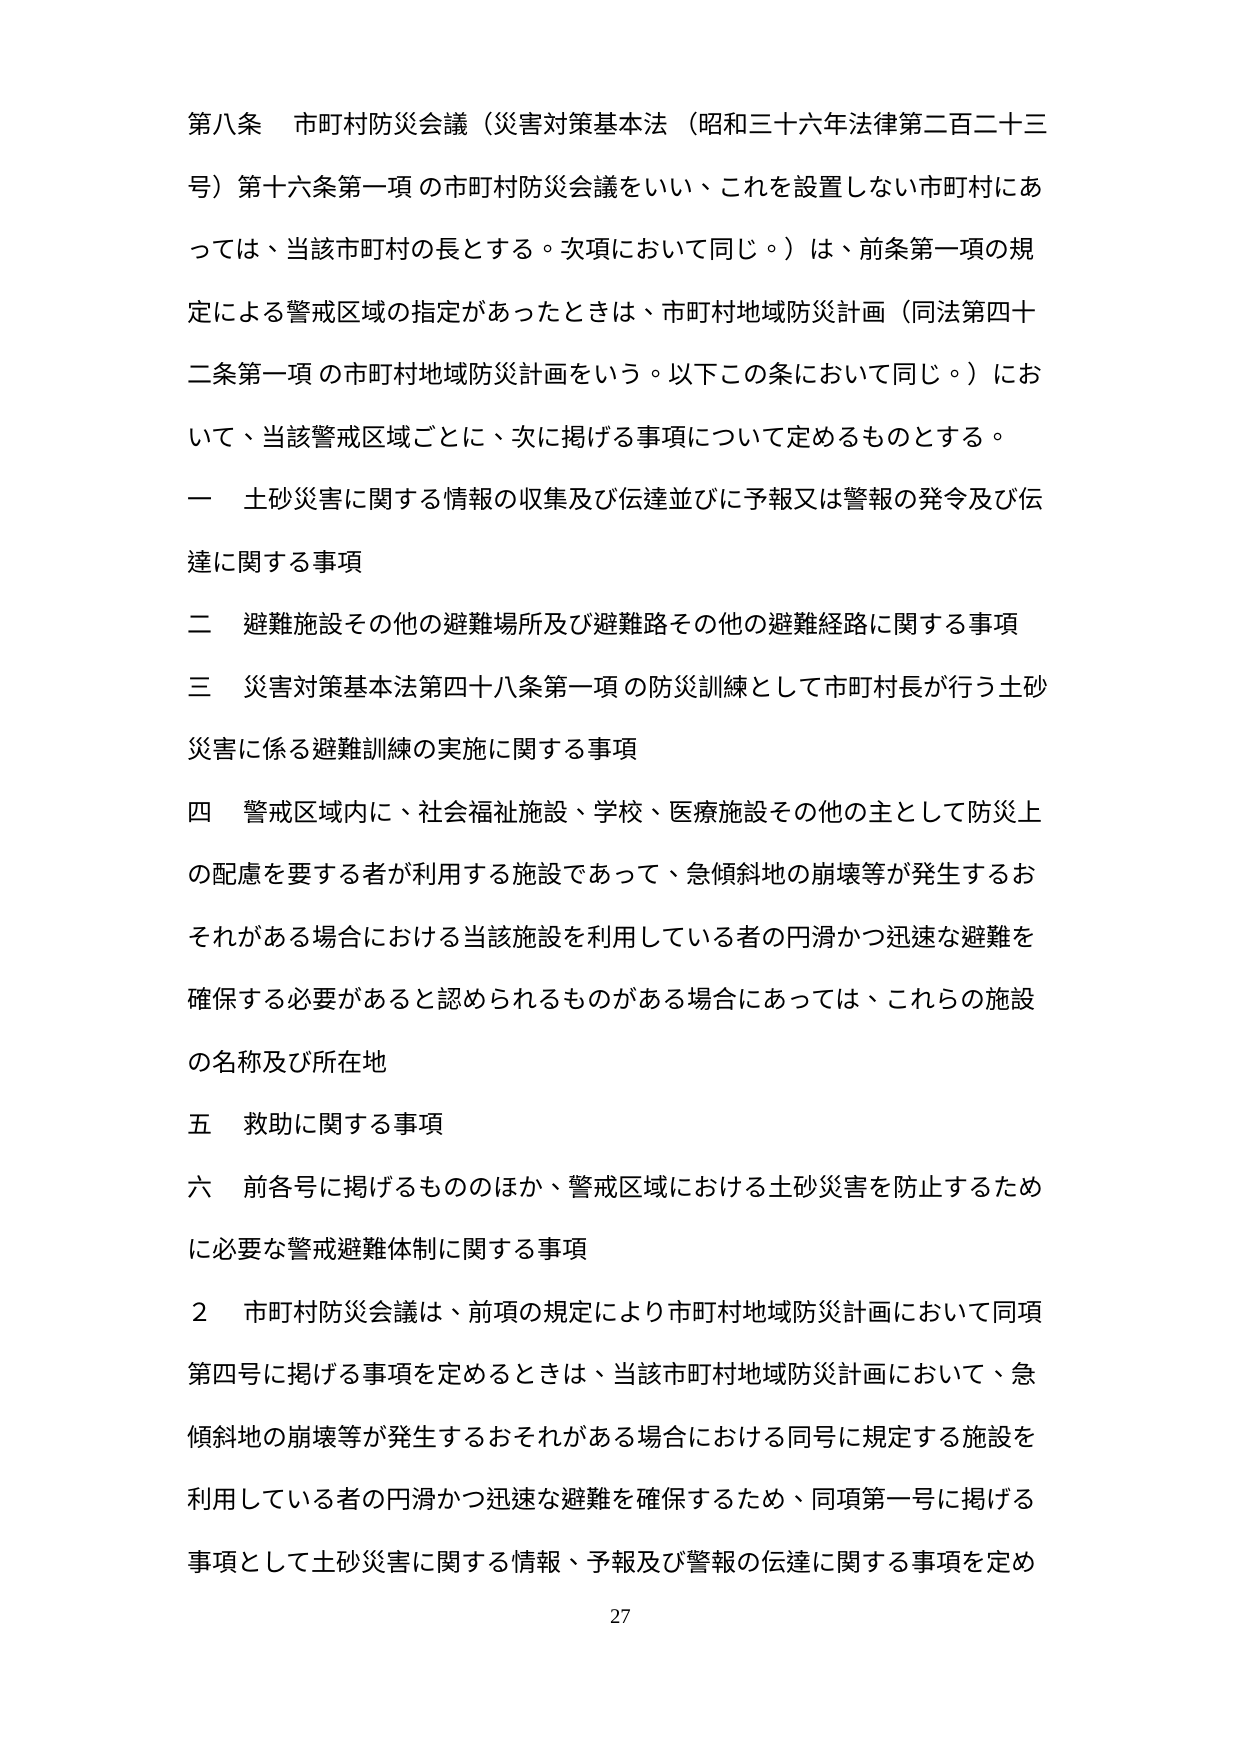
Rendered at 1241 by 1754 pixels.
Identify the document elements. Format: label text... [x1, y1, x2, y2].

text 一 土砂災害に関する情報の収集及び伝達並びに予報又は警報の発令及び伝達に関する事項 [187, 456, 1053, 581]
text 三 災害対策基本法第四十八条第一項 の防災訓練として市町村長が行う土砂災害に係る避難訓練の実施に関する事項 [187, 644, 1053, 769]
text 五 救助に関する事項 [187, 1081, 1053, 1144]
text 四 警戒区域内に、社会福祉施設、学校、医療施設その他の主として防災上の配慮を要する者が利用する施設であって、急傾斜地の崩壊等が発生するおそれがある場合における当該施設を利用している者の円滑かつ迅速な避難を確保する必要があると認められるものがある場合にあっては、これらの施設の名称及び所在地 [187, 769, 1053, 1081]
text ２ 市町村防災会議は、前項の規定により市町村地域防災計画において同項第四号に掲げる事項を定めるときは、当該市町村地域防災計画において、急傾斜地の崩壊等が発生するおそれがある場合における同号に規定する施設を利用している者の円滑かつ迅速な避難を確保するため、同項第一号に掲げる事項として土砂災害に関する情報、予報及び警報の伝達に関する事項を定め [187, 1269, 1053, 1581]
text 二 避難施設その他の避難場所及び避難路その他の避難経路に関する事項 [187, 581, 1053, 644]
text 第八条 市町村防災会議（災害対策基本法 （昭和三十六年法律第二百二十三号）第十六条第一項 の市町村防災会議をいい、これを設置しない市町村にあっては、当該市町村の長とする。次項において同じ。）は、前条第一項の規定による警戒区域の指定があったときは、市町村地域防災計画（同法第四十二条第一項 の市町村地域防災計画をいう。以下この条において同じ。）において、当該警戒区域ごとに、次に掲げる事項について定めるものとする。 [187, 81, 1053, 456]
text 六 前各号に掲げるもののほか、警戒区域における土砂災害を防止するために必要な警戒避難体制に関する事項 [187, 1144, 1053, 1269]
